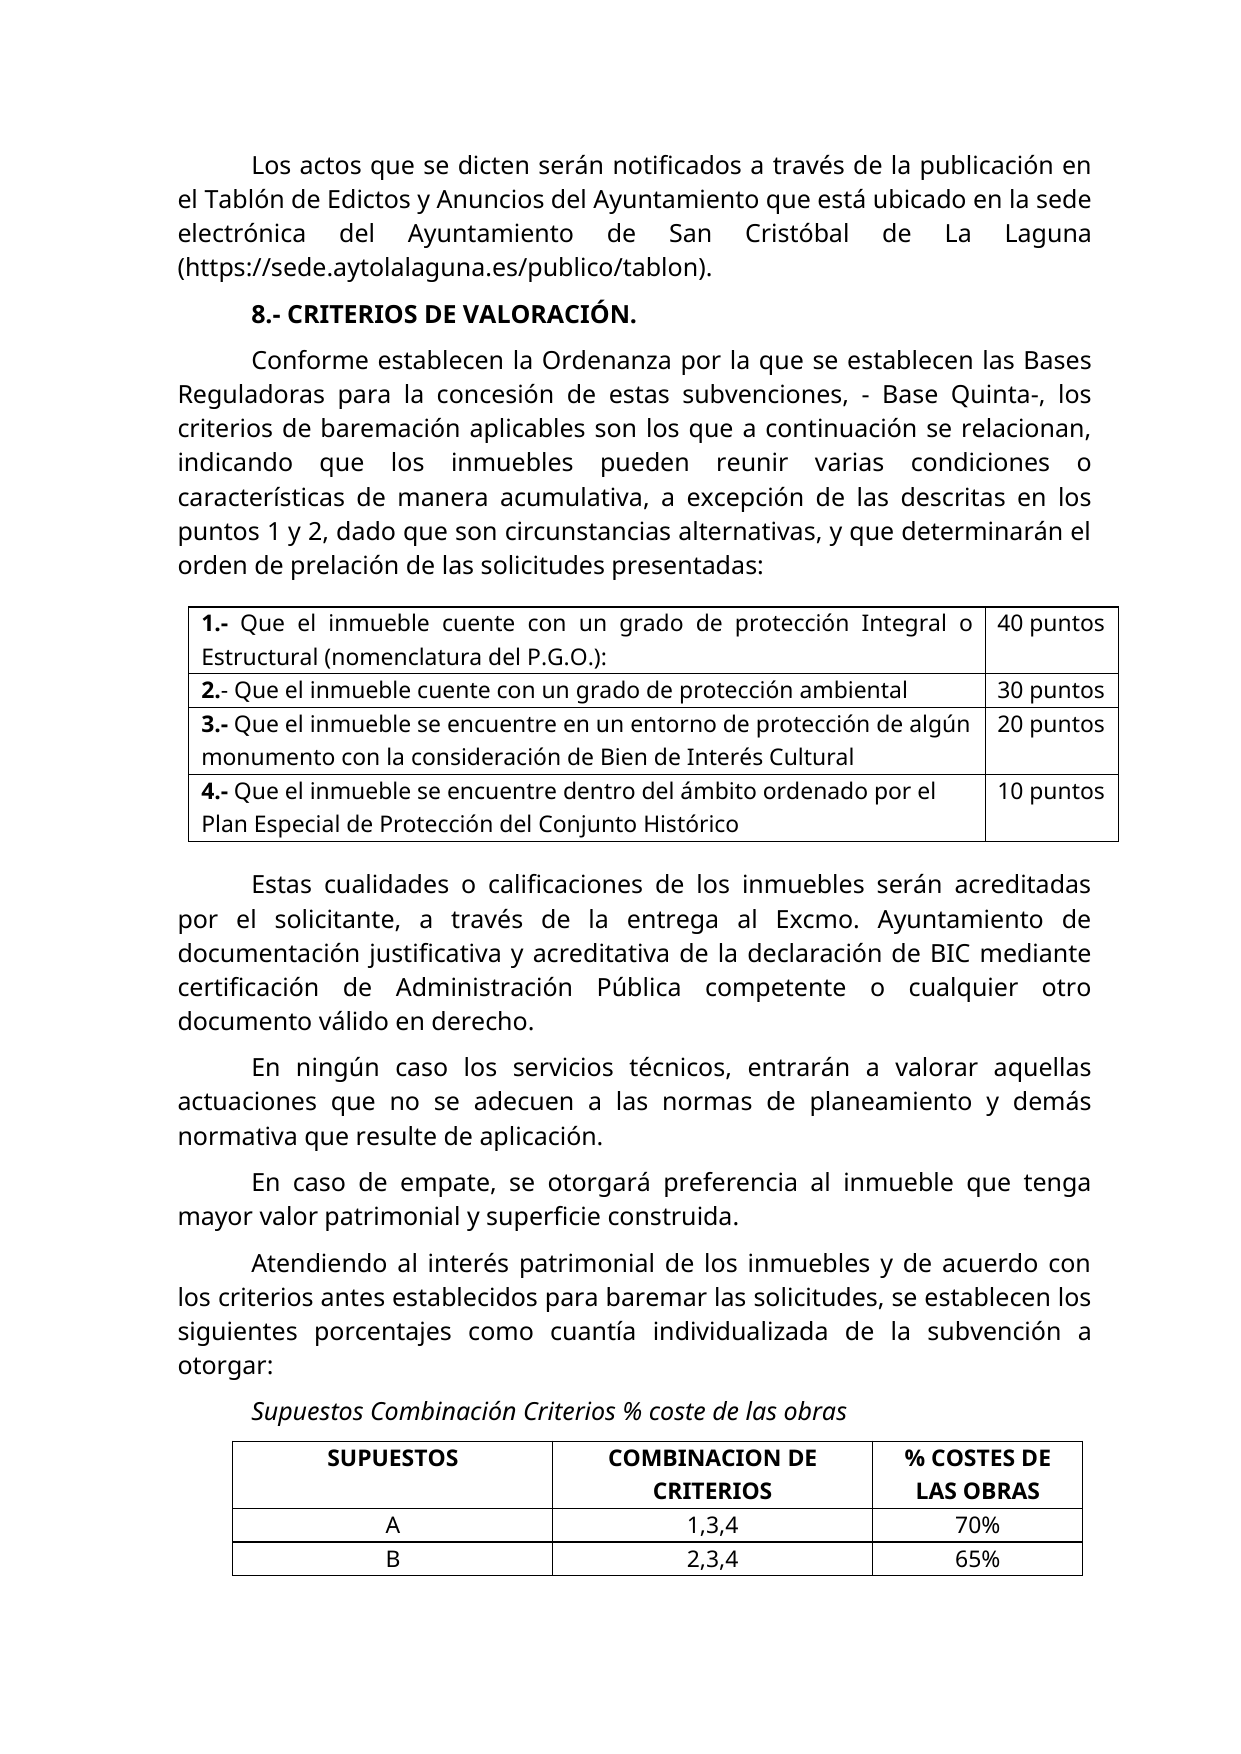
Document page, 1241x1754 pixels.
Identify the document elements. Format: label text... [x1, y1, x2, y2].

text Los actos que se dicten serán notificados a través de la publicación en el Tablón de Edictos y Anuncios del Ayuntamiento que está ubicado en la sede electrónica del Ayuntamiento de San Cristóbal de La Laguna (https://sede.aytolalaguna.es/publico/tablon). [177, 148, 1093, 284]
table_cell 2,3,4 [553, 1543, 872, 1575]
table_header COMBINACION DE CRITERIOS [553, 1442, 872, 1508]
text En caso de empate, se otorgará preferencia al inmueble que tenga mayor valor patrimonial y superficie construida. [177, 1165, 1093, 1233]
text Supuestos Combinación Criterios % coste de las obras [177, 1394, 1093, 1428]
table_cell 4.- Que el inmueble se encuentre dentro del ámbito ordenado por el Plan Especial de Protección del Conjunto Histórico [189, 775, 985, 841]
table_cell 10 puntos [986, 775, 1118, 841]
text En ningún caso los servicios técnicos, entrarán a valorar aquellas actuaciones que no se adecuen a las normas de planeamiento y demás normativa que resulte de aplicación. [177, 1050, 1093, 1152]
table_cell 2.- Que el inmueble cuente con un grado de protección ambiental [189, 674, 985, 707]
table_cell 65% [873, 1543, 1082, 1575]
table_cell 30 puntos [986, 674, 1118, 707]
table_cell A [233, 1509, 552, 1541]
text Atendiendo al interés patrimonial de los inmuebles y de acuerdo con los criterios antes establecidos para baremar las solicitudes, se establecen los siguientes porcentajes como cuantía individualizada de la subvención a otorgar: [177, 1245, 1093, 1382]
text Conforme establecen la Ordenanza por la que se establecen las Bases Reguladoras para la concesión de estas subvenciones, - Base Quinta-, los criterios de baremación aplicables son los que a continuación se relacionan, indicando que los inmuebles pueden reunir varias condiciones o características de manera acumulativa, a excepción de las descritas en los puntos 1 y 2, dado que son circunstancias alternativas, y que determinarán el orden de prelación de las solicitudes presentadas: [177, 343, 1093, 581]
table_cell 20 puntos [986, 708, 1118, 774]
table_cell 70% [873, 1509, 1082, 1541]
table_header 1.- Que el inmueble cuente con un grado de protección Integral o Estructural (nomenclatura del P.G.O.): [189, 608, 985, 673]
table_header SUPUESTOS [233, 1442, 552, 1508]
table_cell 3.- Que el inmueble se encuentre en un entorno de protección de algún monumento con la consideración de Bien de Interés Cultural [189, 708, 985, 774]
table_header % COSTES DE LAS OBRAS [873, 1442, 1082, 1508]
table_cell 1,3,4 [553, 1509, 872, 1541]
text Estas cualidades o calificaciones de los inmuebles serán acreditadas por el solicitante, a través de la entrega al Excmo. Ayuntamiento de documentación justificativa y acreditativa de la declaración de BIC mediante certificación de Administración Pública competente o cualquier otro documento válido en derecho. [177, 867, 1093, 1037]
table_cell B [233, 1543, 552, 1575]
table_header 40 puntos [986, 608, 1118, 673]
text 8.- CRITERIOS DE VALORACIÓN. [177, 296, 1093, 330]
